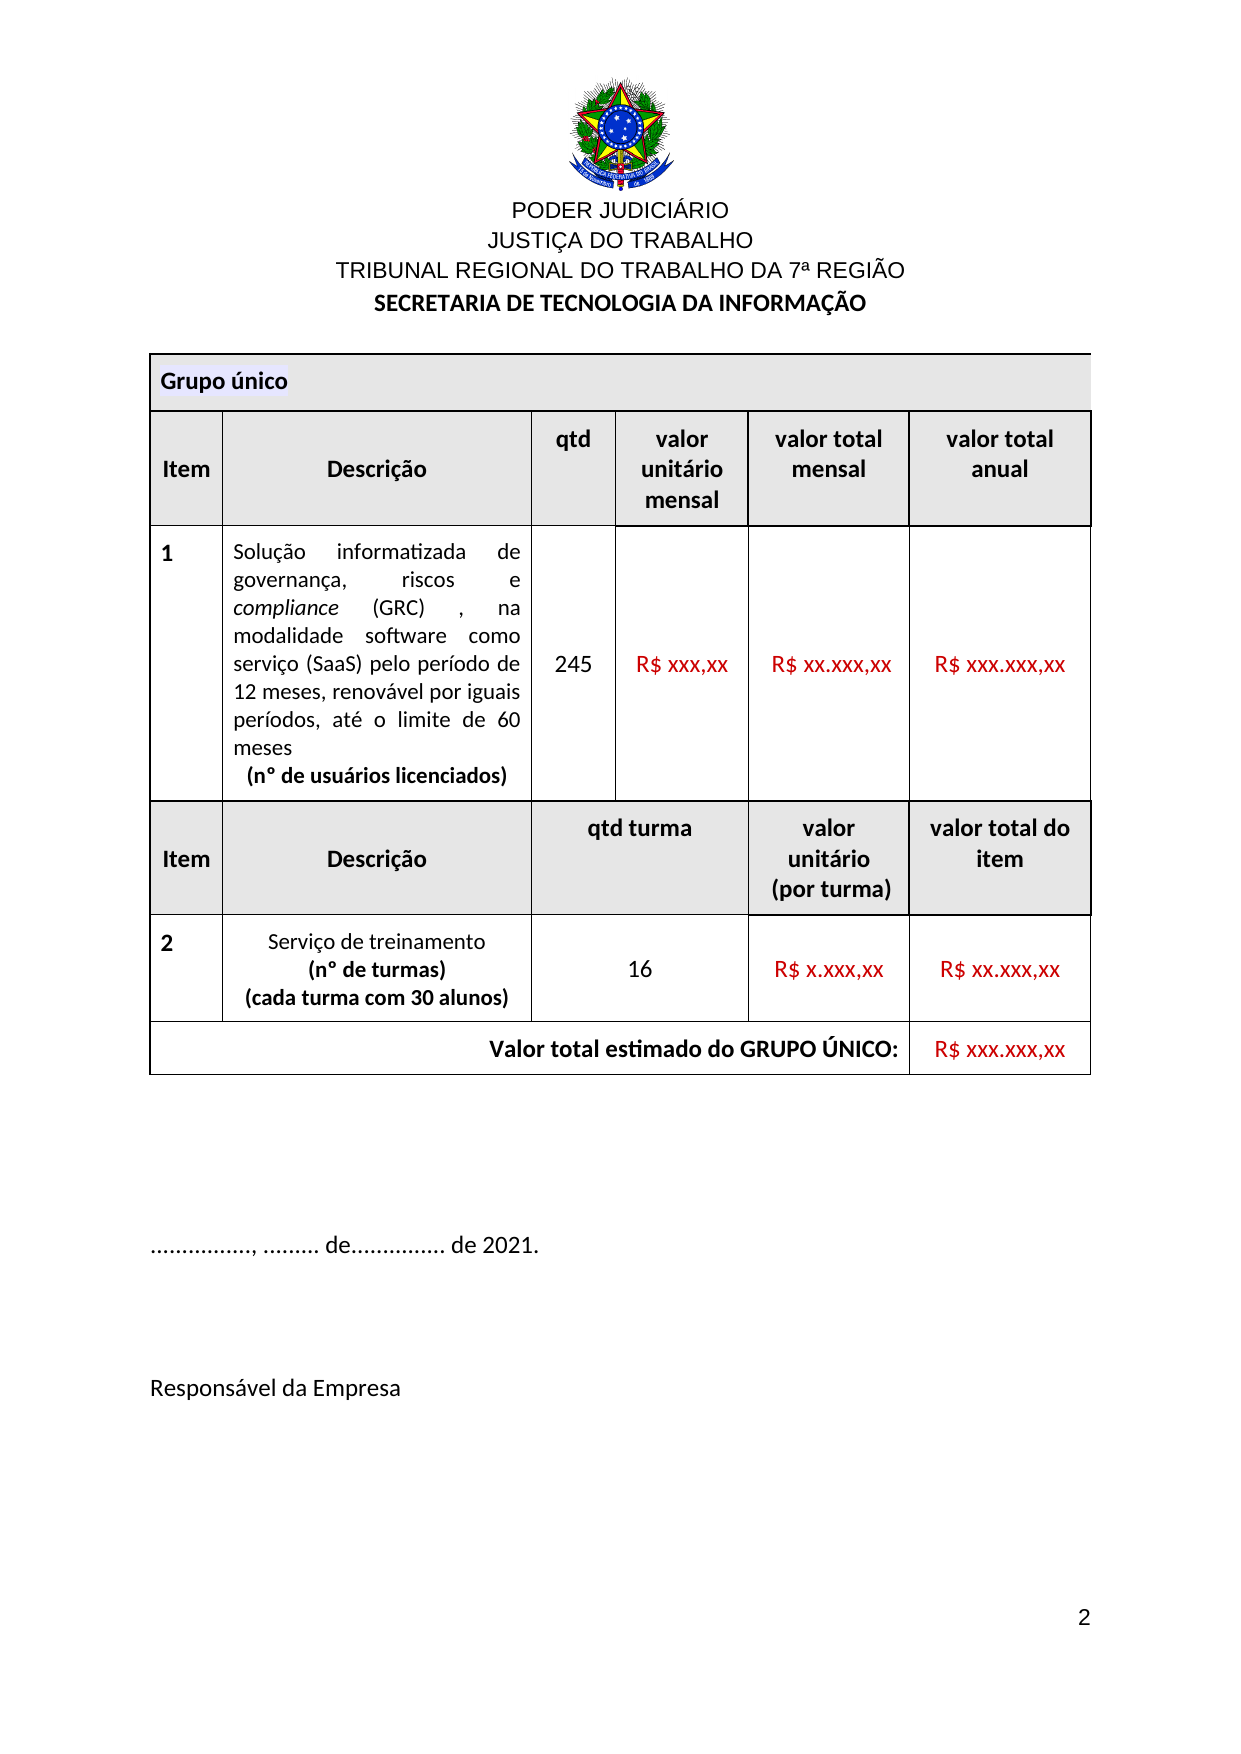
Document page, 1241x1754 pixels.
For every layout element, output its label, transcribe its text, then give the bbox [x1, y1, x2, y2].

table_cell Descrição [223, 802, 531, 914]
table_cell R$ xxx.xxx,xx [910, 1022, 1090, 1074]
table_cell Item [151, 412, 222, 525]
table_cell R$ xxx,xx [616, 527, 748, 800]
table_cell valor total anual [910, 412, 1090, 525]
table_cell R$ xx.xxx,xx [749, 527, 909, 800]
table_cell 16 [532, 915, 748, 1021]
table_cell qtd [532, 412, 615, 525]
table_cell 2 [151, 915, 222, 1021]
table_cell qtd turma [532, 802, 748, 914]
text Responsável da Empresa [150, 1372, 1091, 1403]
table_cell Valor total estimado do GRUPO ÚNICO: [151, 1022, 909, 1074]
table_cell valor total mensal [749, 412, 908, 525]
table_cell Solução informatizada de governança, riscos e compliance (GRC) , na modalidade software como serviço (SaaS) pelo período de 12 meses, renovável por iguais períodos, até o limite de 60 meses (nº de usuários licenciados) [223, 526, 531, 800]
table_cell valor unitário (por turma) [749, 802, 908, 914]
table_cell Descrição [223, 412, 531, 525]
table_cell R$ xxx.xxx,xx [910, 527, 1090, 800]
table_cell valor unitário mensal [616, 412, 747, 525]
text ................, ......... de............... de 2021. [150, 1230, 1091, 1260]
table_header Grupo único [151, 355, 1091, 410]
table_cell Item [151, 802, 222, 914]
table_cell valor total do item [910, 802, 1090, 914]
table_cell 1 [151, 526, 222, 800]
table_cell 245 [532, 526, 615, 800]
table_cell R$ xx.xxx,xx [910, 916, 1090, 1021]
table_cell Serviço de treinamento (nº de turmas) (cada turma com 30 alunos) [223, 915, 531, 1021]
table_cell R$ x.xxx,xx [749, 916, 909, 1021]
